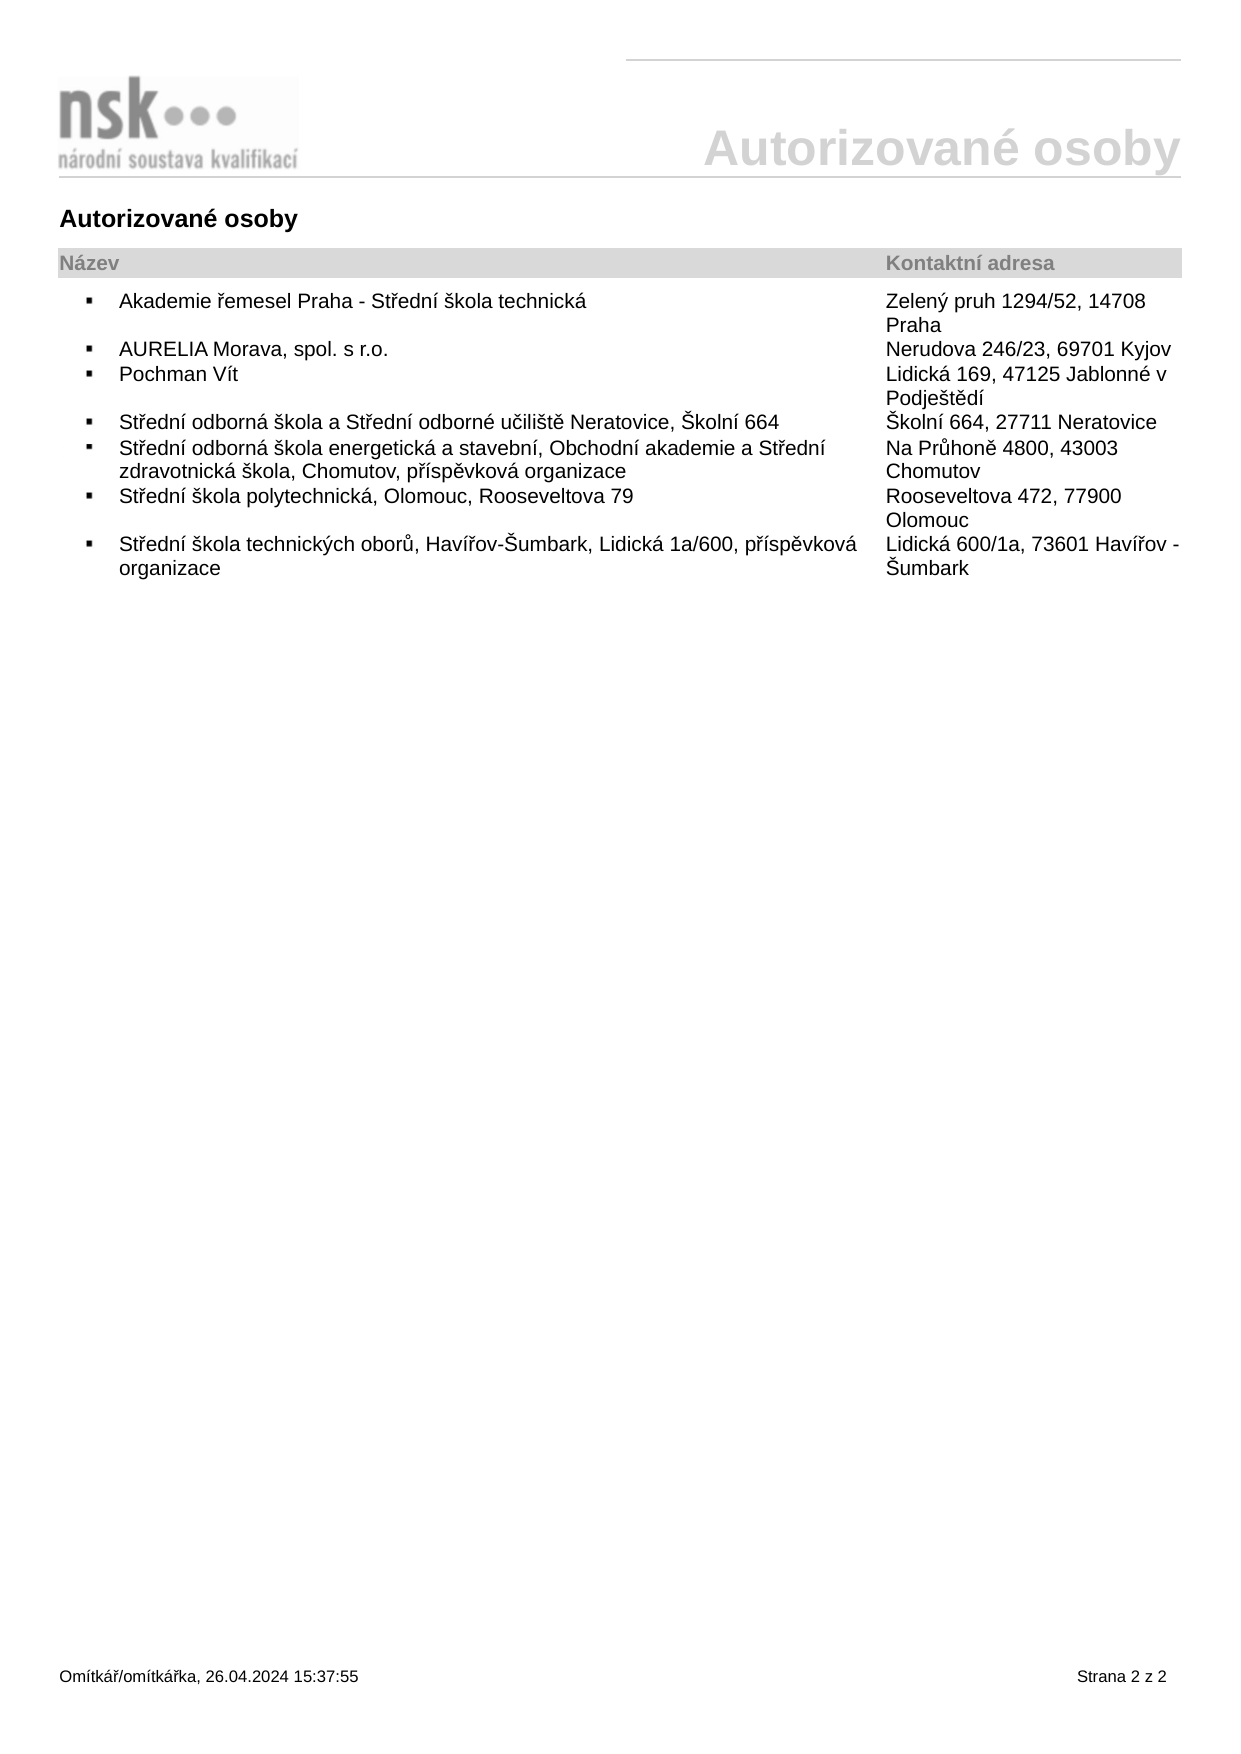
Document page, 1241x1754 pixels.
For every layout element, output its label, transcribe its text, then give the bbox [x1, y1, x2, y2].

table_cell [886, 278, 1167, 289]
table_cell [59, 386, 119, 410]
picture [59, 410, 119, 434]
table_cell [1167, 881, 1181, 1181]
table_cell [119, 236, 481, 248]
table_cell [618, 278, 626, 289]
table_cell [860, 236, 886, 248]
table_cell Nerudova 246/23, 69701 Kyjov [886, 337, 1181, 362]
table_cell [59, 881, 119, 1181]
table_cell Strana 2 z 2 [860, 1658, 1167, 1694]
table_cell Školní 664, 27711 Neratovice [886, 410, 1181, 435]
table_cell [481, 171, 617, 176]
table_cell [59, 458, 119, 483]
table_cell [119, 194, 481, 200]
table_cell [59, 236, 119, 248]
table_cell [860, 386, 886, 410]
table_cell [626, 1181, 860, 1419]
table_cell Na Průhoně 4800, 43003 Chomutov [886, 435, 1181, 483]
table_cell Kontaktní adresa [886, 250, 1180, 277]
table_cell Autorizované osoby [59, 200, 1181, 236]
table_cell [119, 509, 481, 531]
table_cell [860, 509, 886, 531]
table_cell [626, 581, 860, 881]
table_cell [481, 881, 617, 1181]
table_cell Střední škola technických oborů, Havířov-Šumbark, Lidická 1a/600, příspěvková organizace [119, 531, 886, 581]
table_cell Střední škola polytechnická, Olomouc, Rooseveltova 79 [119, 484, 886, 509]
table_cell [481, 1419, 617, 1658]
table_cell [618, 314, 626, 337]
table_cell [1167, 236, 1181, 248]
table_cell Rooseveltova 472, 77900 Olomouc [886, 484, 1181, 531]
table_cell [860, 1181, 886, 1419]
table_cell Střední odborná škola a Střední odborné učiliště Neratovice, Školní 664 [119, 410, 886, 435]
table_cell [119, 171, 481, 176]
table_cell Název [60, 250, 885, 277]
table_cell [59, 1181, 119, 1419]
table_cell [481, 581, 617, 881]
table_cell [626, 1419, 860, 1658]
table_cell [59, 556, 119, 581]
table_cell [59, 171, 119, 176]
table_cell [59, 314, 119, 336]
table_cell [618, 881, 626, 1181]
picture [59, 336, 119, 361]
table_cell Zelený pruh 1294/52, 14708 Praha [886, 289, 1181, 337]
table_cell [1167, 194, 1181, 200]
table_cell [860, 194, 886, 200]
table_cell [1167, 1181, 1181, 1419]
table_cell [119, 581, 481, 881]
table_cell [119, 386, 481, 410]
table_cell [481, 509, 617, 531]
table_cell [886, 1181, 1167, 1419]
table_cell [481, 194, 617, 200]
table_cell [59, 178, 1181, 194]
table_cell [1167, 278, 1181, 289]
table_cell [119, 881, 481, 1181]
table_cell [59, 1419, 119, 1658]
table_cell [119, 1181, 481, 1419]
table_cell [626, 881, 860, 1181]
table_cell [59, 581, 119, 881]
table_cell [618, 1419, 626, 1658]
table_cell [886, 581, 1167, 881]
table_cell [626, 314, 860, 337]
table_cell [1167, 1419, 1181, 1658]
table_cell [481, 314, 617, 337]
table_cell [59, 509, 119, 531]
table_cell [119, 1419, 481, 1658]
table_cell [626, 194, 860, 200]
table_cell Lidická 169, 47125 Jablonné v Podještědí [886, 362, 1181, 410]
table_cell [886, 881, 1167, 1181]
table_cell [626, 386, 860, 410]
table_cell [59, 278, 119, 288]
table_cell [860, 881, 886, 1181]
table_cell Omítkář/omítkářka, 26.04.2024 15:37:55 [59, 1658, 860, 1694]
table_cell [860, 581, 886, 881]
table_cell [481, 278, 617, 289]
table_cell [618, 170, 626, 176]
table_cell [59, 194, 119, 200]
picture [59, 288, 119, 313]
picture [59, 362, 119, 386]
table_cell [119, 314, 481, 337]
table_cell [1167, 581, 1181, 881]
table_cell [618, 194, 626, 200]
table_cell [619, 59, 626, 170]
table_cell [860, 1419, 886, 1658]
picture [59, 531, 119, 556]
table_cell [618, 1181, 626, 1419]
table_cell [618, 386, 626, 410]
table_cell [626, 278, 860, 289]
picture [59, 483, 119, 508]
table_cell [626, 509, 860, 531]
picture [57, 59, 619, 171]
table_cell [860, 314, 886, 337]
table_cell [618, 581, 626, 881]
picture [59, 435, 119, 458]
table_cell Střední odborná škola energetická a stavební, Obchodní akademie a Střední zdravotnická škola, Chomutov, příspěvková organizace [119, 435, 886, 483]
table_cell [481, 386, 617, 410]
table_cell [886, 194, 1167, 200]
table_cell [618, 236, 626, 248]
table_cell Akademie řemesel Praha - Střední škola technická [119, 289, 886, 314]
table_cell [886, 1419, 1167, 1658]
table_cell [1167, 1658, 1181, 1694]
table_cell [119, 278, 481, 289]
table_cell Autorizované osoby [626, 61, 1181, 176]
table_cell Lidická 600/1a, 73601 Havířov - Šumbark [886, 531, 1181, 581]
table_cell [626, 236, 860, 248]
table_cell Pochman Vít [119, 362, 886, 386]
table_cell [860, 278, 886, 289]
table_cell [886, 236, 1167, 248]
table_cell [481, 1181, 617, 1419]
table_cell [481, 236, 617, 248]
table_cell AURELIA Morava, spol. s r.o. [119, 337, 886, 362]
table_cell [618, 509, 626, 531]
